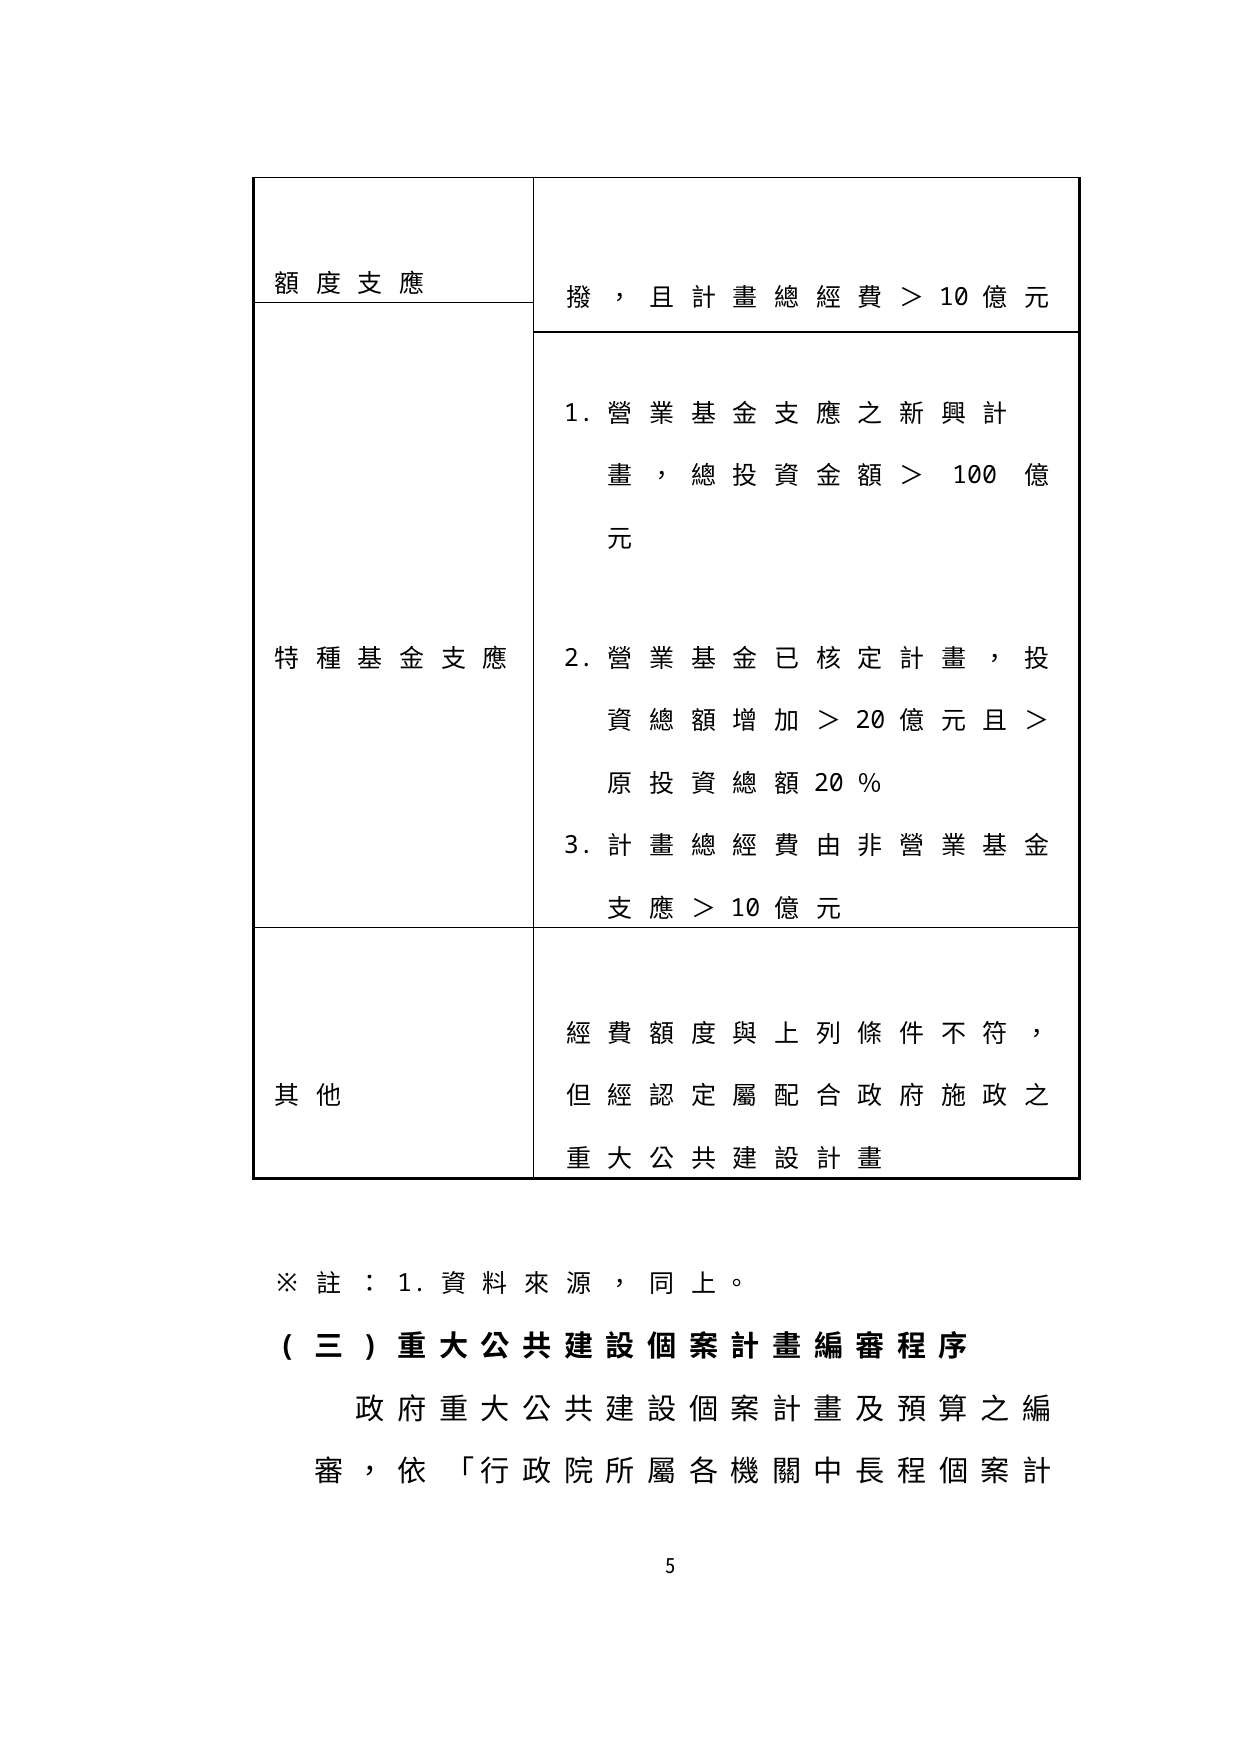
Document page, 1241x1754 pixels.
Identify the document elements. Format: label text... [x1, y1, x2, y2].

table_cell 其他 [255, 928, 533, 1177]
table_cell 經費額度與上列條件不符，但經認定屬配合政府施政之重大公共建設計畫 [534, 928, 1078, 1177]
text 政府重大公共建設個案計畫及預算之編審，依「行政院所屬各機關中長程個案計畫編審要點」及「政府公共建設計畫先期作業實施要點」等規定，分為中長程個案計畫報核及年度預算先期作業2大程序（詳附表2-1-3），提報年度先期作業之個案計畫原則應將中長程計畫報院核定後，始得納入先期作業編列預算經費。 [271, 1365, 1058, 1490]
table_cell 撥，且計畫總經費＞10億元 [534, 178, 1078, 331]
table_cell 額度支應 [255, 178, 533, 302]
table_cell 特種基金支應 [255, 303, 533, 927]
text (三)重大公共建設個案計畫編審程序 [242, 1302, 1058, 1365]
table_cell 1.營業基金支應之新興計畫，總投資金額＞100億元 2.營業基金已核定計畫，投資總額增加＞20億元且＞原投資總額20％ 3.計畫總經費由非營業基金支應＞10億元 [534, 333, 1078, 927]
text ※註：1.資料來源，同上。 [242, 1240, 1058, 1302]
